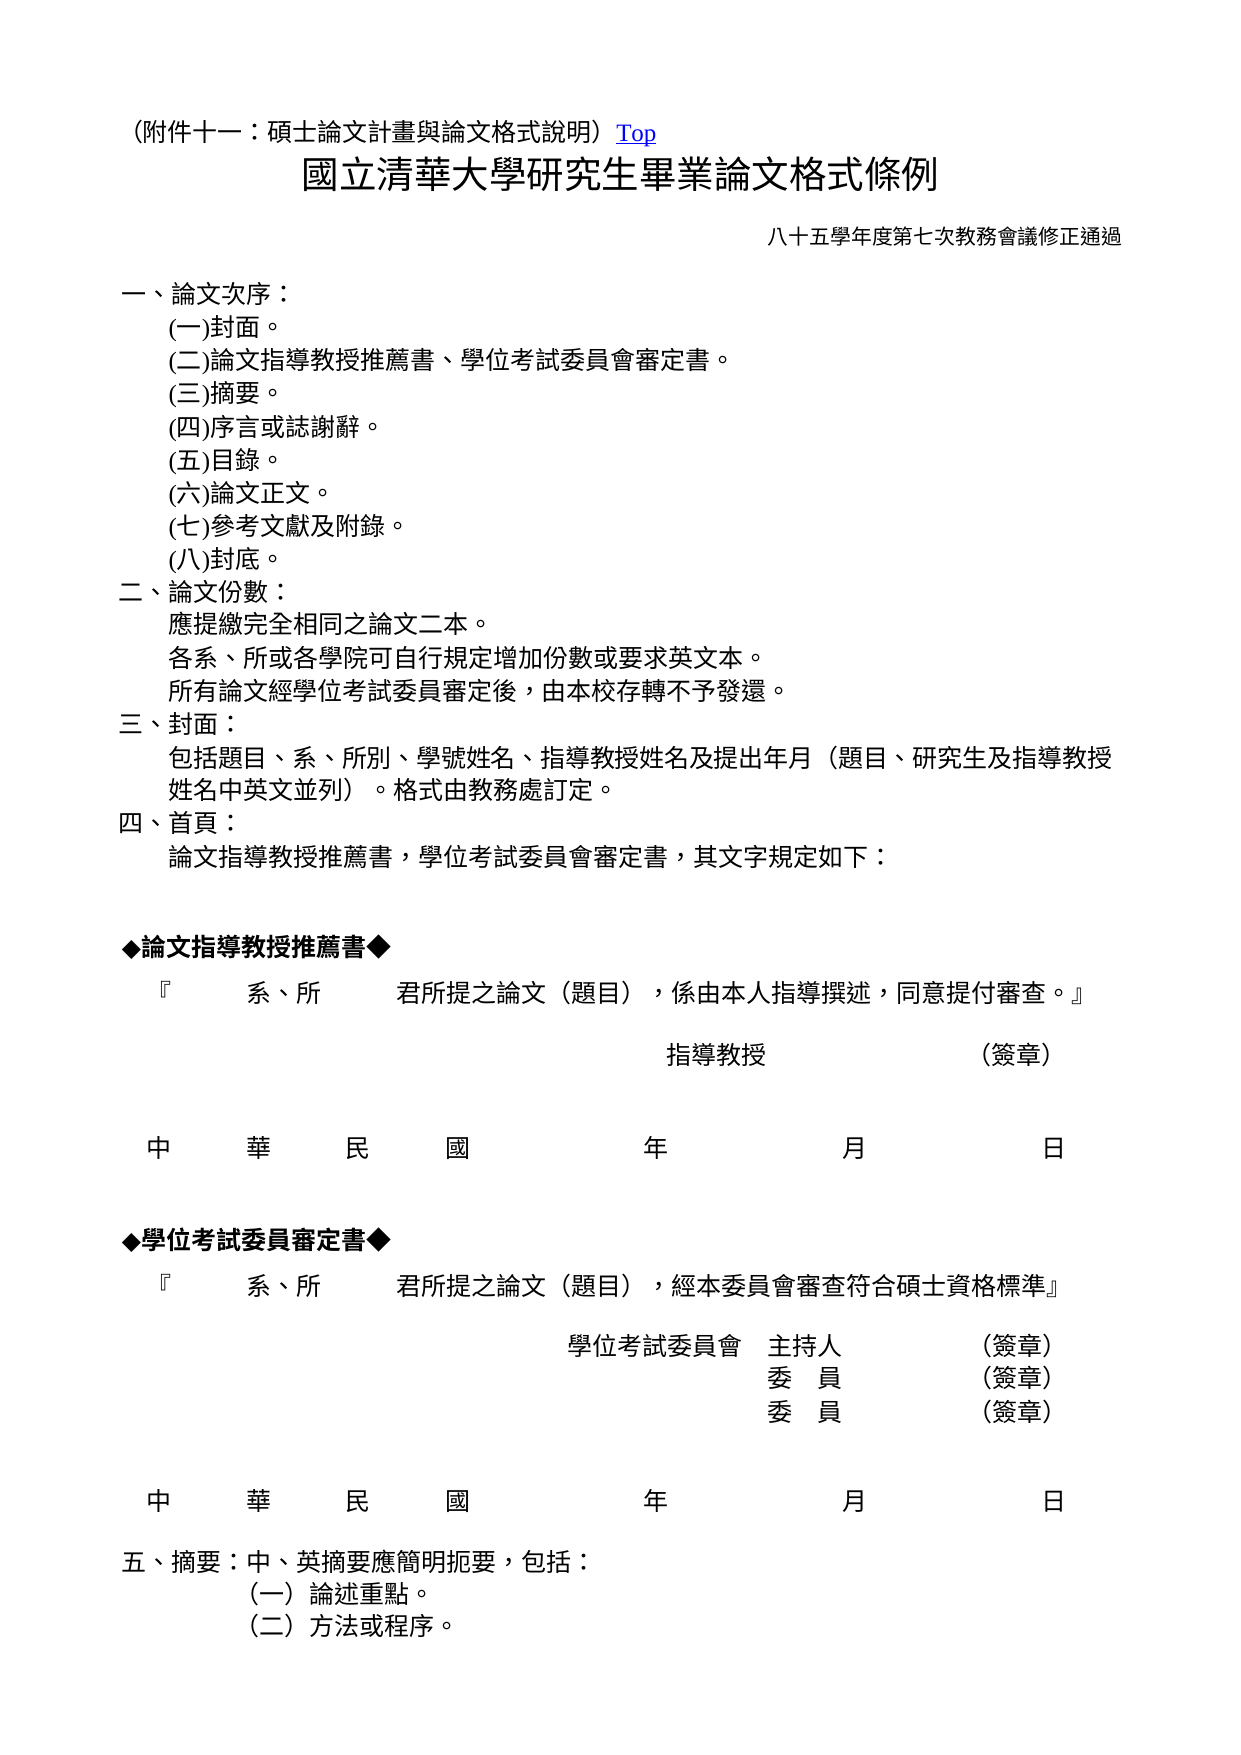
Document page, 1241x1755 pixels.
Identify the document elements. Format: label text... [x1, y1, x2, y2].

text 各系、所或各學院可自行規定增加份數或要求英文本。 所有論文經學位考試委員審定後，由本校存轉不予發還。 [168, 641, 794, 708]
text （二）方法或程序。 [234, 1610, 1161, 1642]
text 三、封面： [118, 708, 1161, 740]
text 八十五學年度第七次教務會議修正通過 [768, 220, 1161, 251]
text 論文指導教授推薦書，學位考試委員會審定書，其文字規定如下： [168, 839, 1161, 873]
text (四)序言或誌謝辭。(五)目錄。 [168, 410, 385, 477]
subtitle 國立清華大學研究生畢業論文格式條例 [282, 148, 958, 199]
text (七)參考文獻及附錄。(八)封底。 [168, 509, 410, 576]
text 二、論文份數： [118, 576, 1161, 608]
text 包括題目、系、所別、學號姓名、指導教授姓名及提出年月（題目、研究生及指導教授姓名中英文並列）。格式由教務處訂定。 [168, 740, 1114, 807]
subtitle ◆論文指導教授推薦書◆ [122, 927, 1161, 963]
text (六)論文正文。 [168, 477, 1161, 509]
subtitle ◆學位考試委員審定書◆ [122, 1221, 1161, 1256]
text 四、首頁： [118, 807, 1161, 839]
text 中 華 民 國 年 月 日五、摘要：中、英摘要應簡明扼要，包括： [122, 1456, 1067, 1579]
text 學位考試委員會 主持人 （簽章） [92, 1328, 1067, 1362]
text （一）論述重點。 [234, 1579, 1161, 1610]
text 一、論文次序： [122, 276, 1161, 310]
text 委 員 （簽章） [92, 1394, 1067, 1428]
text 『 系、所 君所提之論文（題目），經本委員會審查符合碩士資格標準』 [147, 1266, 1161, 1302]
text 委 員 （簽章） [92, 1362, 1067, 1394]
text （附件十一：碩士論文計畫與論文格式說明）Top [118, 115, 1161, 148]
text 『 系、所 君所提之論文（題目），係由本人指導撰述，同意提付審查。』 [147, 973, 1161, 1009]
text (二)論文指導教授推薦書、學位考試委員會審定書。(三)摘要。 [168, 343, 736, 410]
text (一)封面。 [168, 310, 1161, 343]
text 應提繳完全相同之論文二本。 [168, 608, 1161, 641]
text 指導教授 （簽章） 中 華 民 國 年 月 日 [147, 1035, 1067, 1164]
